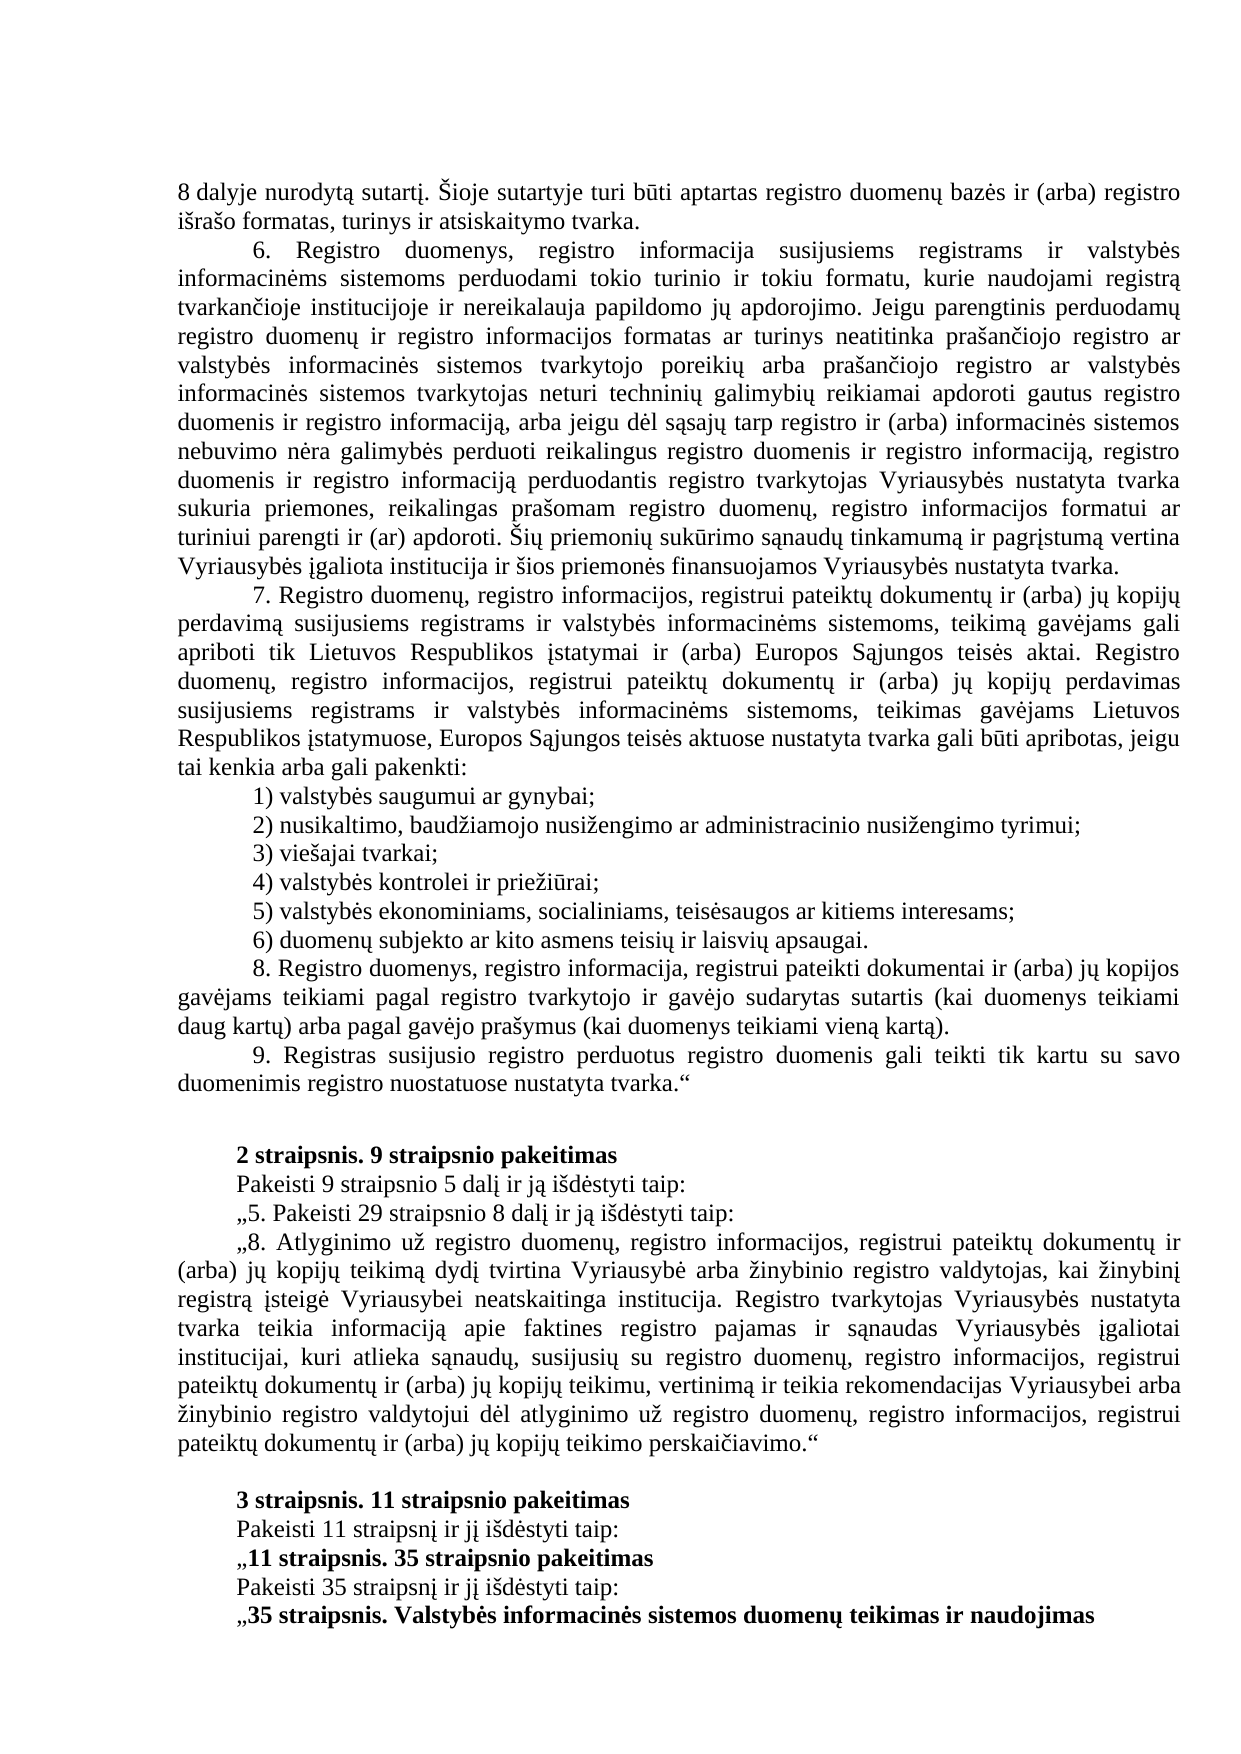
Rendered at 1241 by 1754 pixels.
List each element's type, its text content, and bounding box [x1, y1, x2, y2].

text 8 dalyje nurodytą sutartį. Šioje sutartyje turi būti aptartas registro duomenų bazės ir (arba) registro išrašo formatas, turinys ir atsiskaitymo tvarka. [177, 177, 1181, 235]
text 7. Registro duomenų, registro informacijos, registrui pateiktų dokumentų ir (arba) jų kopijų perdavimą susijusiems registrams ir valstybės informacinėms sistemoms, teikimą gavėjams gali apriboti tik Lietuvos Respublikos įstatymai ir (arba) Europos Sąjungos teisės aktai. Registro duomenų, registro informacijos, registrui pateiktų dokumentų ir (arba) jų kopijų perdavimas susijusiems registrams ir valstybės informacinėms sistemoms, teikimas gavėjams Lietuvos Respublikos įstatymuose, Europos Sąjungos teisės aktuose nustatyta tvarka gali būti apribotas, jeigu tai kenkia arba gali pakenkti: [177, 580, 1181, 781]
text 1) valstybės saugumui ar gynybai; [177, 781, 1181, 810]
text 6. Registro duomenys, registro informacija susijusiems registrams ir valstybės informacinėms sistemoms perduodami tokio turinio ir tokiu formatu, kurie naudojami registrą tvarkančioje institucijoje ir nereikalauja papildomo jų apdorojimo. Jeigu parengtinis perduodamų registro duomenų ir registro informacijos formatas ar turinys neatitinka prašančiojo registro ar valstybės informacinės sistemos tvarkytojo poreikių arba prašančiojo registro ar valstybės informacinės sistemos tvarkytojas neturi techninių galimybių reikiamai apdoroti gautus registro duomenis ir registro informaciją, arba jeigu dėl sąsajų tarp registro ir (arba) informacinės sistemos nebuvimo nėra galimybės perduoti reikalingus registro duomenis ir registro informaciją, registro duomenis ir registro informaciją perduodantis registro tvarkytojas Vyriausybės nustatyta tvarka sukuria priemones, reikalingas prašomam registro duomenų, registro informacijos formatui ar turiniui parengti ir (ar) apdoroti. Šių priemonių sukūrimo sąnaudų tinkamumą ir pagrįstumą vertina Vyriausybės įgaliota institucija ir šios priemonės finansuojamos Vyriausybės nustatyta tvarka. [177, 235, 1181, 580]
text „5. Pakeisti 29 straipsnio 8 dalį ir ją išdėstyti taip: [177, 1198, 1181, 1227]
text 5) valstybės ekonominiams, socialiniams, teisėsaugos ar kitiems interesams; [177, 896, 1181, 925]
text 2) nusikaltimo, baudžiamojo nusižengimo ar administracinio nusižengimo tyrimui; [177, 810, 1181, 838]
text „11 straipsnis. 35 straipsnio pakeitimas [177, 1543, 1181, 1572]
text Pakeisti 11 straipsnį ir jį išdėstyti taip: [177, 1514, 1181, 1543]
text 4) valstybės kontrolei ir priežiūrai; [177, 867, 1181, 896]
text „8. Atlyginimo už registro duomenų, registro informacijos, registrui pateiktų dokumentų ir (arba) jų kopijų teikimą dydį tvirtina Vyriausybė arba žinybinio registro valdytojas, kai žinybinį registrą įsteigė Vyriausybei neatskaitinga institucija. Registro tvarkytojas Vyriausybės nustatyta tvarka teikia informaciją apie faktines registro pajamas ir sąnaudas Vyriausybės įgaliotai institucijai, kuri atlieka sąnaudų, susijusių su registro duomenų, registro informacijos, registrui pateiktų dokumentų ir (arba) jų kopijų teikimu, vertinimą ir teikia rekomendacijas Vyriausybei arba žinybinio registro valdytojui dėl atlyginimo už registro duomenų, registro informacijos, registrui pateiktų dokumentų ir (arba) jų kopijų teikimo perskaičiavimo.“ [177, 1227, 1181, 1457]
text Pakeisti 9 straipsnio 5 dalį ir ją išdėstyti taip: [177, 1169, 1181, 1198]
text „35 straipsnis. Valstybės informacinės sistemos duomenų teikimas ir naudojimas [177, 1600, 1181, 1629]
text 3 straipsnis. 11 straipsnio pakeitimas [177, 1485, 1181, 1514]
text 9. Registras susijusio registro perduotus registro duomenis gali teikti tik kartu su savo duomenimis registro nuostatuose nustatyta tvarka.“ [177, 1040, 1181, 1097]
text 2 straipsnis. 9 straipsnio pakeitimas [177, 1140, 1181, 1169]
text 8. Registro duomenys, registro informacija, registrui pateikti dokumentai ir (arba) jų kopijos gavėjams teikiami pagal registro tvarkytojo ir gavėjo sudarytas sutartis (kai duomenys teikiami daug kartų) arba pagal gavėjo prašymus (kai duomenys teikiami vieną kartą). [177, 953, 1181, 1040]
text Pakeisti 35 straipsnį ir jį išdėstyti taip: [177, 1572, 1181, 1600]
text 6) duomenų subjekto ar kito asmens teisių ir laisvių apsaugai. [177, 925, 1181, 953]
text 3) viešajai tvarkai; [177, 838, 1181, 867]
